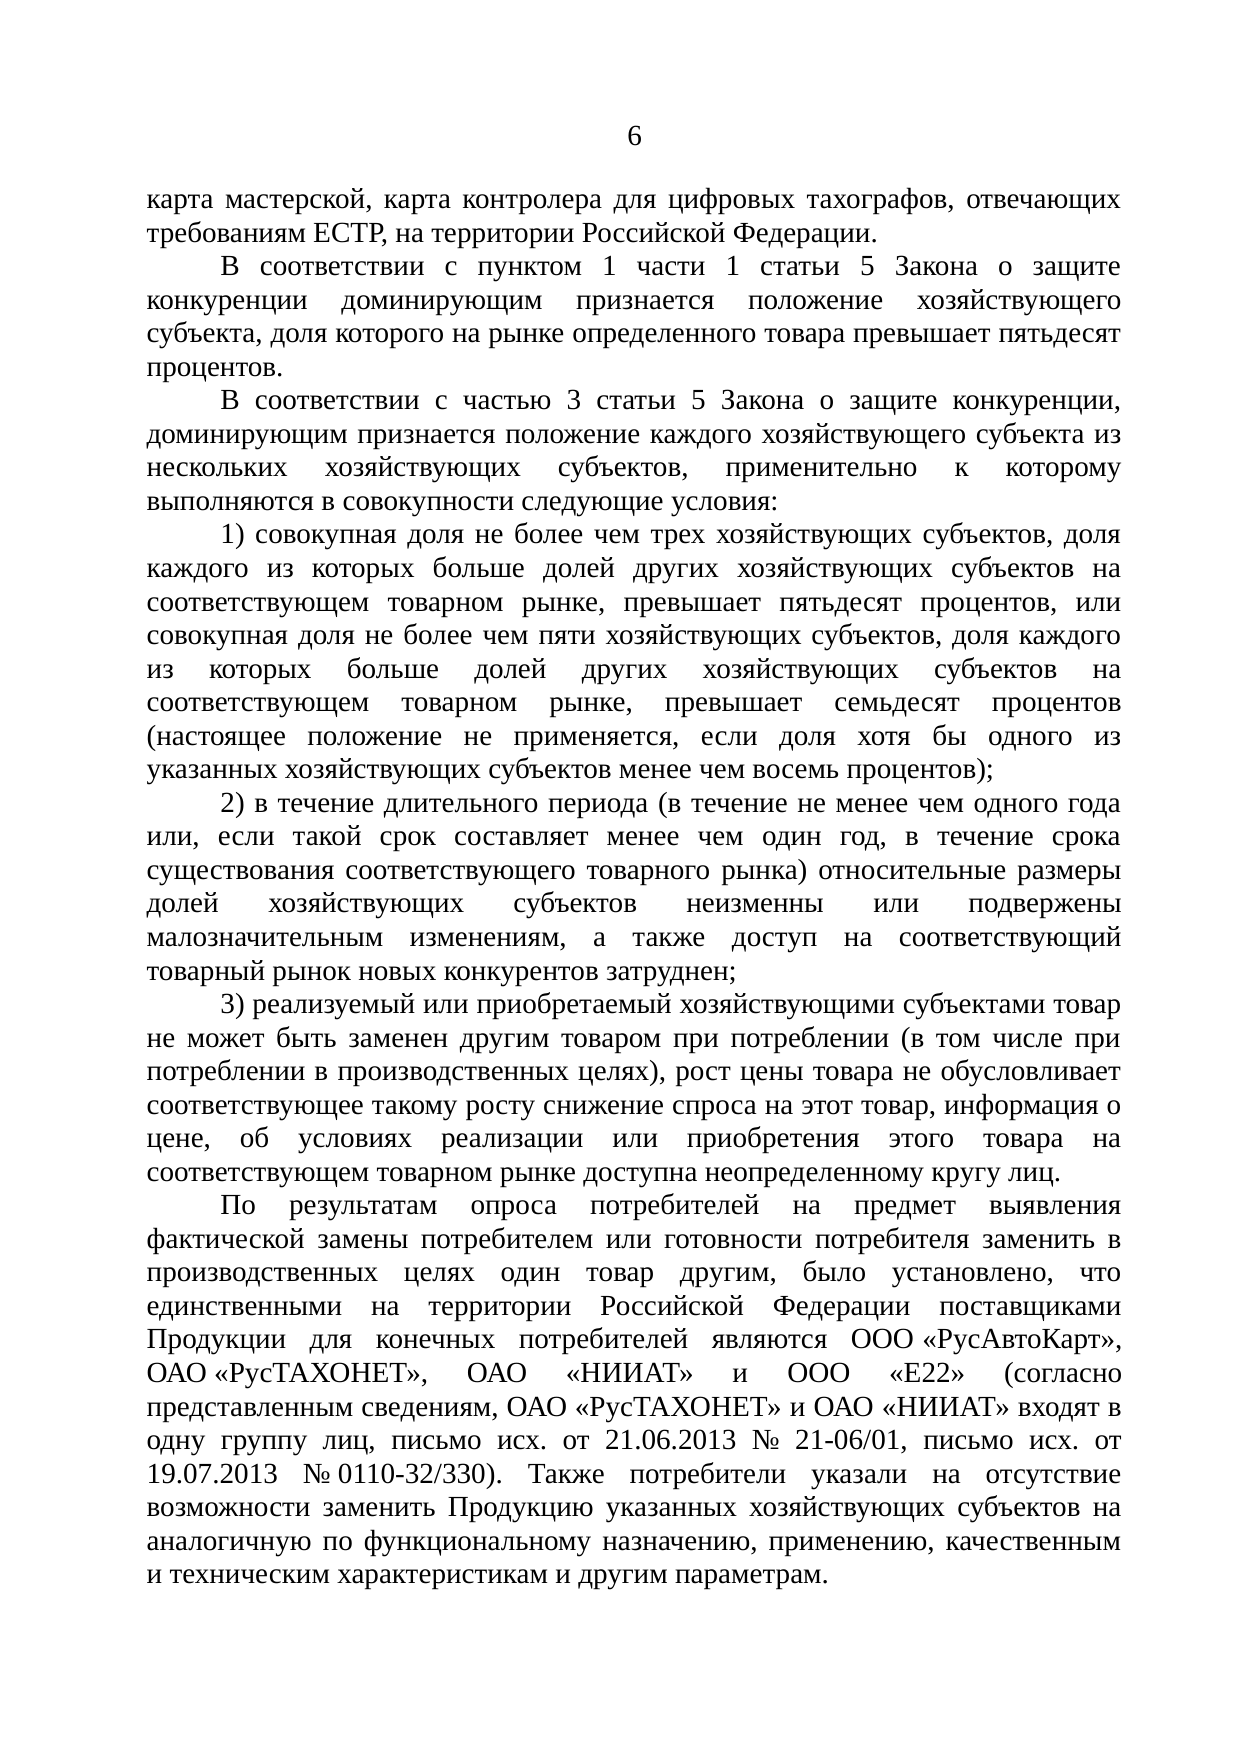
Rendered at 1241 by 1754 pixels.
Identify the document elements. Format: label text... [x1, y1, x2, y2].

text В соответствии с частью 3 статьи 5 Закона о защите конкуренции, доминирующим признается положение каждого хозяйствующего субъекта из нескольких хозяйствующих субъектов, применительно к которому выполняются в совокупности следующие условия: [146, 382, 1122, 517]
text По результатам опроса потребителей на предмет выявления фактической замены потребителем или готовности потребителя заменить в производственных целях один товар другим, было установлено, что единственными на территории Российской Федерации поставщиками Продукции для конечных потребителей являются ООО «РусАвтоКарт», ОАО «РусТАХОНЕТ», ОАО «НИИАТ» и ООО «Е22» (согласно представленным сведениям, ОАО «РусТАХОНЕТ» и ОАО «НИИАТ» входят в одну группу лиц, письмо исх. от 21.06.2013 № 21-06/01, письмо исх. от 19.07.2013 № 0110-32/330). Также потребители указали на отсутствие возможности заменить Продукцию указанных хозяйствующих субъектов на аналогичную по функциональному назначению, применению, качественным и техническим характеристикам и другим параметрам. [146, 1187, 1122, 1590]
text 1) совокупная доля не более чем трех хозяйствующих субъектов, доля каждого из которых больше долей других хозяйствующих субъектов на соответствующем товарном рынке, превышает пятьдесят процентов, или совокупная доля не более чем пяти хозяйствующих субъектов, доля каждого из которых больше долей других хозяйствующих субъектов на соответствующем товарном рынке, превышает семьдесят процентов (настоящее положение не применяется, если доля хотя бы одного из указанных хозяйствующих субъектов менее чем восемь процентов); [146, 517, 1122, 785]
text В соответствии с пунктом 1 части 1 статьи 5 Закона о защите конкуренции доминирующим признается положение хозяйствующего субъекта, доля которого на рынке определенного товара превышает пятьдесят процентов. [146, 248, 1122, 382]
text 2) в течение длительного периода (в течение не менее чем одного года или, если такой срок составляет менее чем один год, в течение срока существования соответствующего товарного рынка) относительные размеры долей хозяйствующих субъектов неизменны или подвержены малозначительным изменениям, а также доступ на соответствующий товарный рынок новых конкурентов затруднен; [146, 785, 1122, 986]
text 3) реализуемый или приобретаемый хозяйствующими субъектами товар не может быть заменен другим товаром при потреблении (в том числе при потреблении в производственных целях), рост цены товара не обусловливает соответствующее такому росту снижение спроса на этот товар, информация о цене, об условиях реализации или приобретения этого товара на соответствующем товарном рынке доступна неопределенному кругу лиц. [146, 986, 1122, 1187]
text карта мастерской, карта контролера для цифровых тахографов, отвечающих требованиям ЕСТР, на территории Российской Федерации. [146, 181, 1122, 248]
